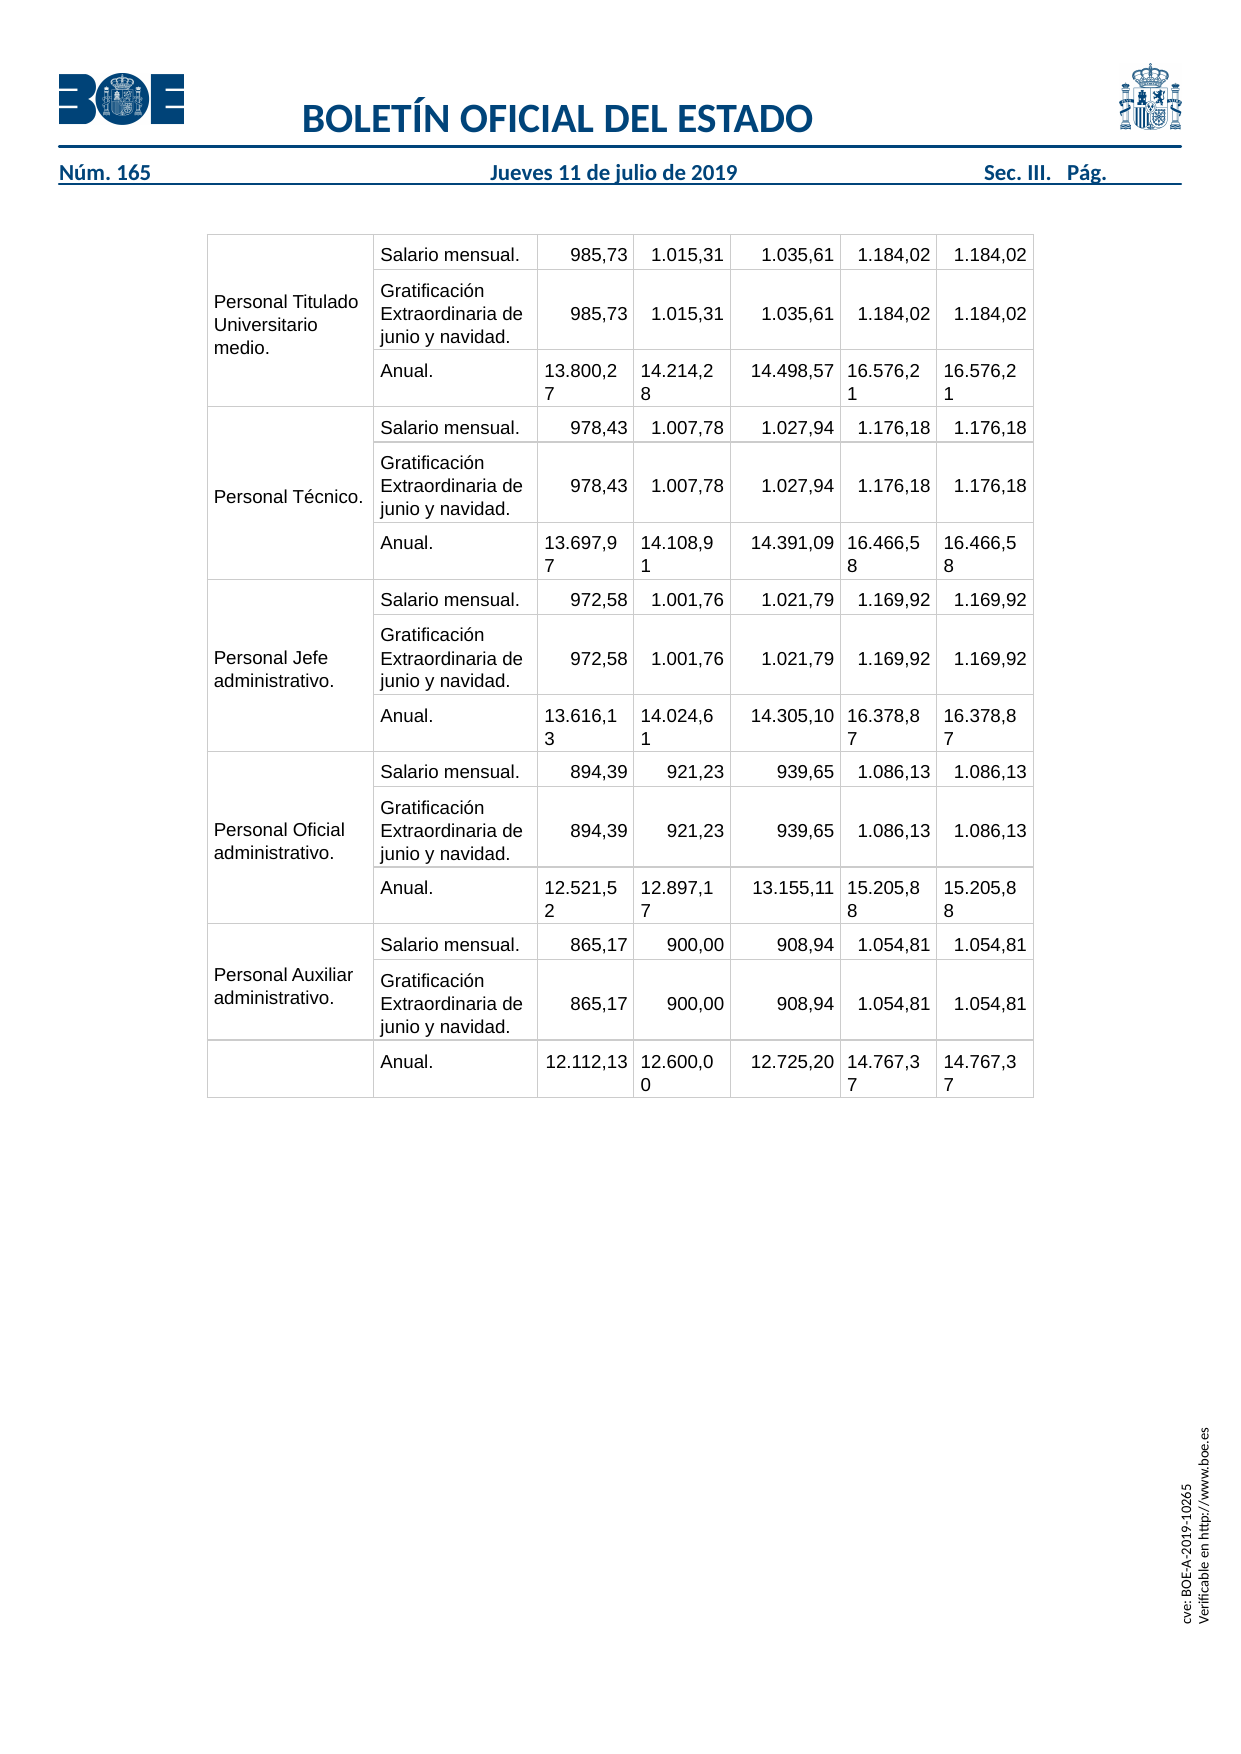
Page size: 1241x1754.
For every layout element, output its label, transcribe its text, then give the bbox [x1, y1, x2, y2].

table_cell 1.176,18 [937, 443, 1033, 522]
table_cell Salario mensual. [374, 752, 537, 786]
table_cell 1.007,78 [634, 407, 730, 441]
table_cell [208, 1041, 373, 1097]
table_cell 1.184,02 [937, 235, 1033, 269]
table_cell 12.112,13 [538, 1041, 633, 1097]
table_cell 15.205,88 [937, 868, 1033, 923]
table_cell 1.169,92 [937, 580, 1033, 614]
table_cell 1.054,81 [841, 924, 936, 958]
table_cell 15.205,88 [841, 868, 936, 923]
table_cell 1.086,13 [841, 752, 936, 786]
table_cell 1.184,02 [937, 270, 1033, 349]
table_cell 13.800,27 [538, 350, 633, 406]
table_cell 14.305,10 [731, 695, 840, 751]
table_cell Gratificación Extraordinaria de junio y navidad. [374, 960, 537, 1039]
table_cell 939,65 [731, 752, 840, 786]
table_cell 1.035,61 [731, 235, 840, 269]
table_cell 13.616,13 [538, 695, 633, 751]
table_cell Salario mensual. [374, 235, 537, 269]
table_cell 1.001,76 [634, 580, 730, 614]
table_cell 900,00 [634, 924, 730, 958]
table_cell 972,58 [538, 615, 633, 694]
table_cell 1.001,76 [634, 615, 730, 694]
table_cell Salario mensual. [374, 924, 537, 958]
table_cell 12.725,20 [731, 1041, 840, 1097]
table_cell 1.184,02 [841, 235, 936, 269]
table_cell 16.466,58 [937, 523, 1033, 578]
table_cell 13.697,97 [538, 523, 633, 578]
table_cell 16.378,87 [937, 695, 1033, 751]
table_cell Salario mensual. [374, 407, 537, 441]
table_cell 1.086,13 [937, 752, 1033, 786]
table_cell 16.576,21 [841, 350, 936, 406]
table_cell Anual. [374, 1041, 537, 1097]
table_cell 14.498,57 [731, 350, 840, 406]
table_cell 1.027,94 [731, 443, 840, 522]
table_cell 1.054,81 [841, 960, 936, 1039]
table_cell 1.015,31 [634, 270, 730, 349]
table_cell 1.007,78 [634, 443, 730, 522]
table_cell Anual. [374, 523, 537, 578]
table_cell Personal Oficial administrativo. [208, 752, 373, 923]
table_cell 1.176,18 [841, 443, 936, 522]
table_cell 1.169,92 [841, 580, 936, 614]
table_cell 1.176,18 [937, 407, 1033, 441]
table_cell 985,73 [538, 270, 633, 349]
table_cell 900,00 [634, 960, 730, 1039]
table_cell 978,43 [538, 407, 633, 441]
table_cell 1.176,18 [841, 407, 936, 441]
table_cell 14.767,37 [937, 1041, 1033, 1097]
table_cell Personal Jefe administrativo. [208, 580, 373, 751]
table_cell Gratificación Extraordinaria de junio y navidad. [374, 270, 537, 349]
table_cell 1.027,94 [731, 407, 840, 441]
table_cell Personal Auxiliar administrativo. [208, 924, 373, 1039]
table_cell 16.576,21 [937, 350, 1033, 406]
table_cell Anual. [374, 350, 537, 406]
table_cell 1.054,81 [937, 924, 1033, 958]
table_cell 1.184,02 [841, 270, 936, 349]
table_cell 1.169,92 [937, 615, 1033, 694]
table_cell Personal Técnico. [208, 407, 373, 578]
table_cell 894,39 [538, 752, 633, 786]
table_cell 865,17 [538, 924, 633, 958]
table_cell Anual. [374, 868, 537, 923]
table_cell 921,23 [634, 787, 730, 866]
table_cell 1.035,61 [731, 270, 840, 349]
table_cell 14.214,28 [634, 350, 730, 406]
table_cell 1.021,79 [731, 615, 840, 694]
table_cell 1.021,79 [731, 580, 840, 614]
table_cell 14.024,61 [634, 695, 730, 751]
table_cell 1.086,13 [937, 787, 1033, 866]
table_cell 985,73 [538, 235, 633, 269]
table_cell Salario mensual. [374, 580, 537, 614]
table_cell Gratificación Extraordinaria de junio y navidad. [374, 787, 537, 866]
table_cell 921,23 [634, 752, 730, 786]
table_cell 972,58 [538, 580, 633, 614]
table_cell 939,65 [731, 787, 840, 866]
table_cell 894,39 [538, 787, 633, 866]
table_cell 1.086,13 [841, 787, 936, 866]
table_cell 16.378,87 [841, 695, 936, 751]
table_cell 978,43 [538, 443, 633, 522]
table_cell Anual. [374, 695, 537, 751]
table_cell 1.054,81 [937, 960, 1033, 1039]
table_cell 12.521,52 [538, 868, 633, 923]
table_cell 14.108,91 [634, 523, 730, 578]
table_cell Gratificación Extraordinaria de junio y navidad. [374, 615, 537, 694]
table_cell 1.015,31 [634, 235, 730, 269]
table_cell 13.155,11 [731, 868, 840, 923]
table_cell 12.897,17 [634, 868, 730, 923]
table_cell 14.767,37 [841, 1041, 936, 1097]
table_cell 16.466,58 [841, 523, 936, 578]
table_cell 12.600,00 [634, 1041, 730, 1097]
table_cell 908,94 [731, 960, 840, 1039]
table_cell Gratificación Extraordinaria de junio y navidad. [374, 443, 537, 522]
table_cell 908,94 [731, 924, 840, 958]
table_cell 865,17 [538, 960, 633, 1039]
table_cell 14.391,09 [731, 523, 840, 578]
table_cell 1.169,92 [841, 615, 936, 694]
table_cell Personal Titulado Universitario medio. [208, 235, 373, 406]
